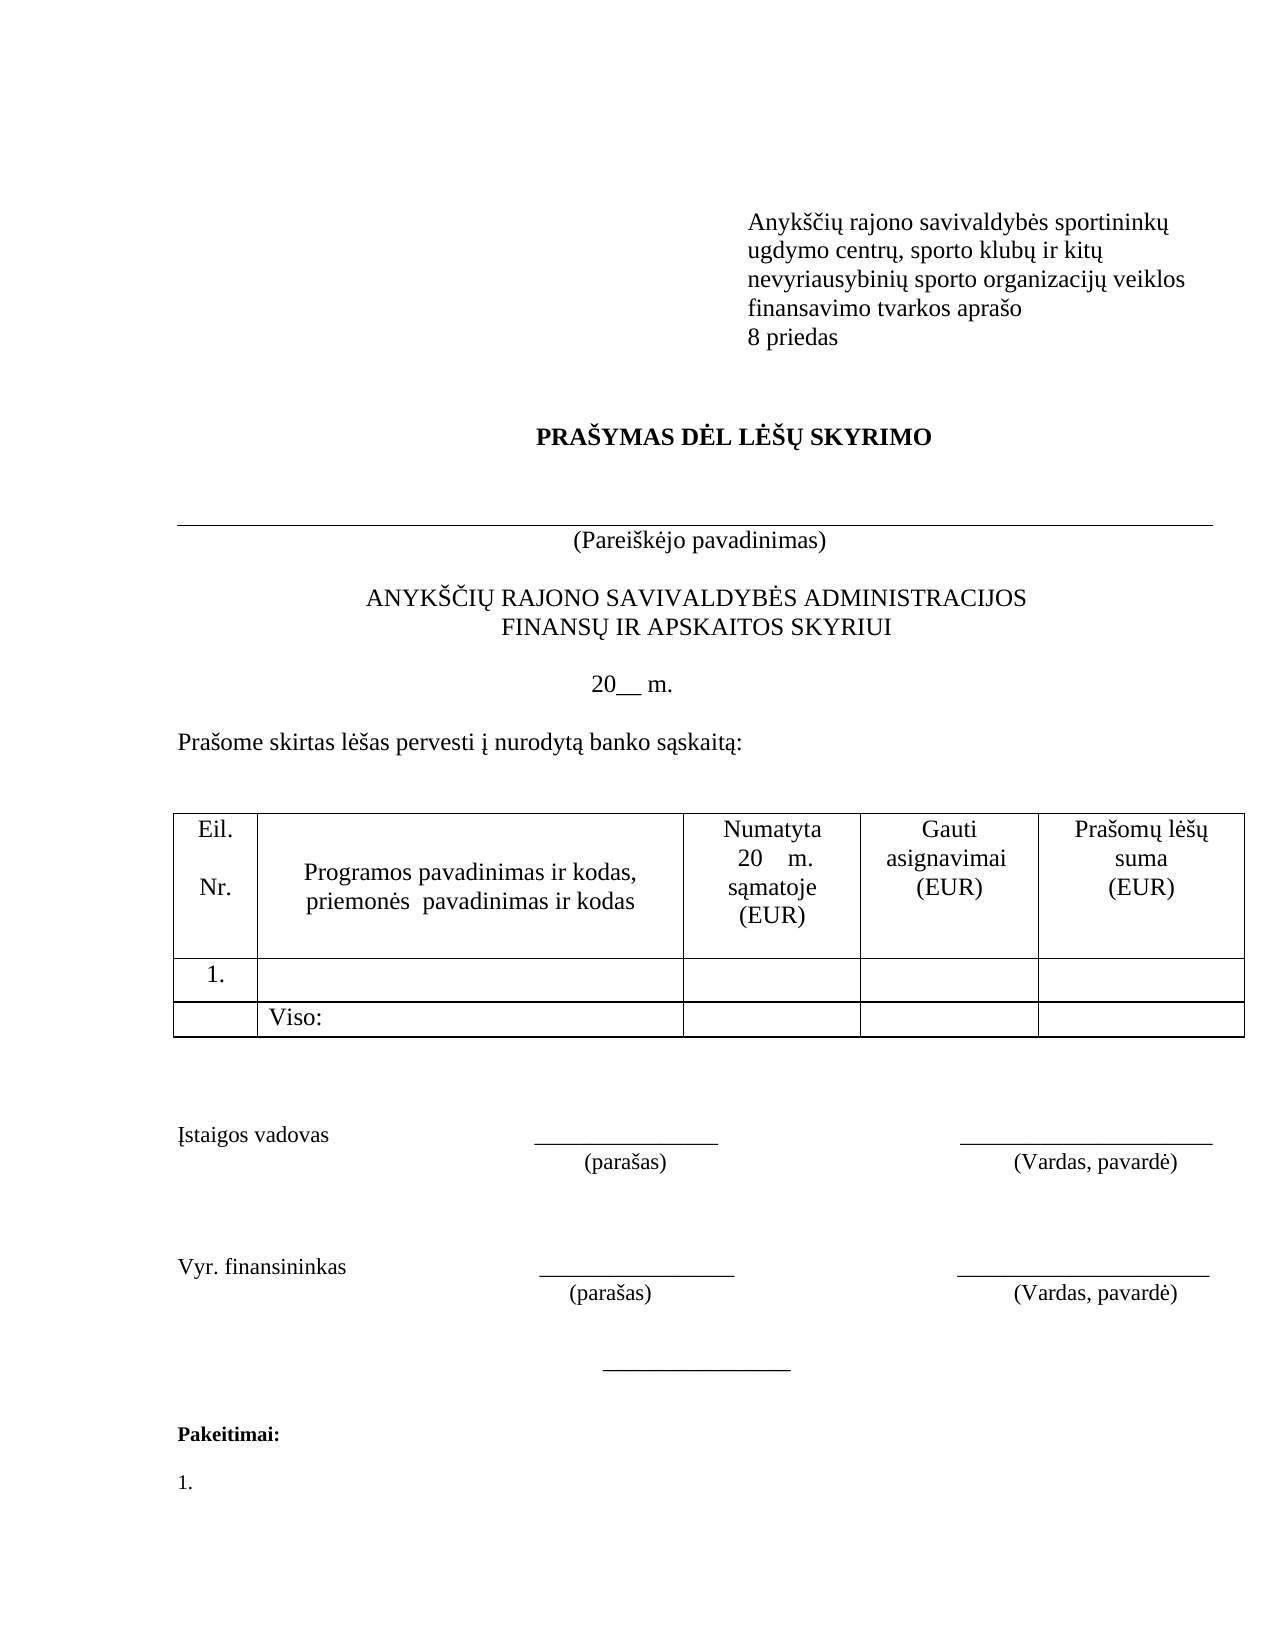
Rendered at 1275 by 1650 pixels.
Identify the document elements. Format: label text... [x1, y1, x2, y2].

table_cell [684, 959, 860, 1001]
table_header Prašomų lėšų suma (EUR) [1039, 814, 1244, 958]
table_header Numatyta 20 m. sąmatoje (EUR) [684, 814, 860, 958]
text 20__ m. [477, 669, 1216, 698]
table_header Eil. Nr. [174, 814, 257, 958]
table_header Programos pavadinimas ir kodas, priemonės pavadinimas ir kodas [258, 814, 683, 958]
text FINANSŲ IR APSKAITOS SKYRIUI [177, 612, 1216, 641]
table_header [177, 465, 1212, 524]
text (parašas) (Vardas, pavardė) [177, 1279, 1216, 1306]
text 1. [177, 1470, 1216, 1494]
table_cell [684, 1003, 860, 1036]
table_cell 1. [174, 959, 257, 1001]
text (Pareiškėjo pavadinimas) [177, 526, 1216, 554]
text Anykščių rajono savivaldybės sportininkų ugdymo centrų, sporto klubų ir kitų nevyriausybinių sporto organizacijų veiklos finansavimo tvarkos aprašo [747, 207, 1197, 322]
table_cell [1039, 1003, 1244, 1036]
text Įstaigos vadovas ________________ ______________________ [177, 1121, 1216, 1148]
table_cell Viso: [258, 1003, 683, 1036]
text _______________ [177, 1345, 1216, 1374]
table_cell [1039, 959, 1244, 1001]
table_cell [174, 1003, 257, 1036]
text 8 priedas [709, 322, 1216, 350]
text PRAŠYMAS DĖL LĖŠŲ SKYRIMO [252, 422, 1216, 451]
text ANYKŠČIŲ RAJONO SAVIVALDYBĖS ADMINISTRACIJOS [177, 583, 1216, 612]
text (parašas) (Vardas, pavardė) [177, 1148, 1216, 1174]
text Pakeitimai: [177, 1422, 1216, 1446]
table_cell [861, 1003, 1038, 1036]
table_cell [861, 959, 1038, 1001]
text Vyr. finansininkas _________________ ______________________ [177, 1253, 1216, 1279]
table_cell [258, 959, 683, 1001]
text Prašome skirtas lėšas pervesti į nurodytą banko sąskaitą: [177, 727, 1216, 756]
table_header Gauti asignavimai (EUR) [861, 814, 1038, 958]
